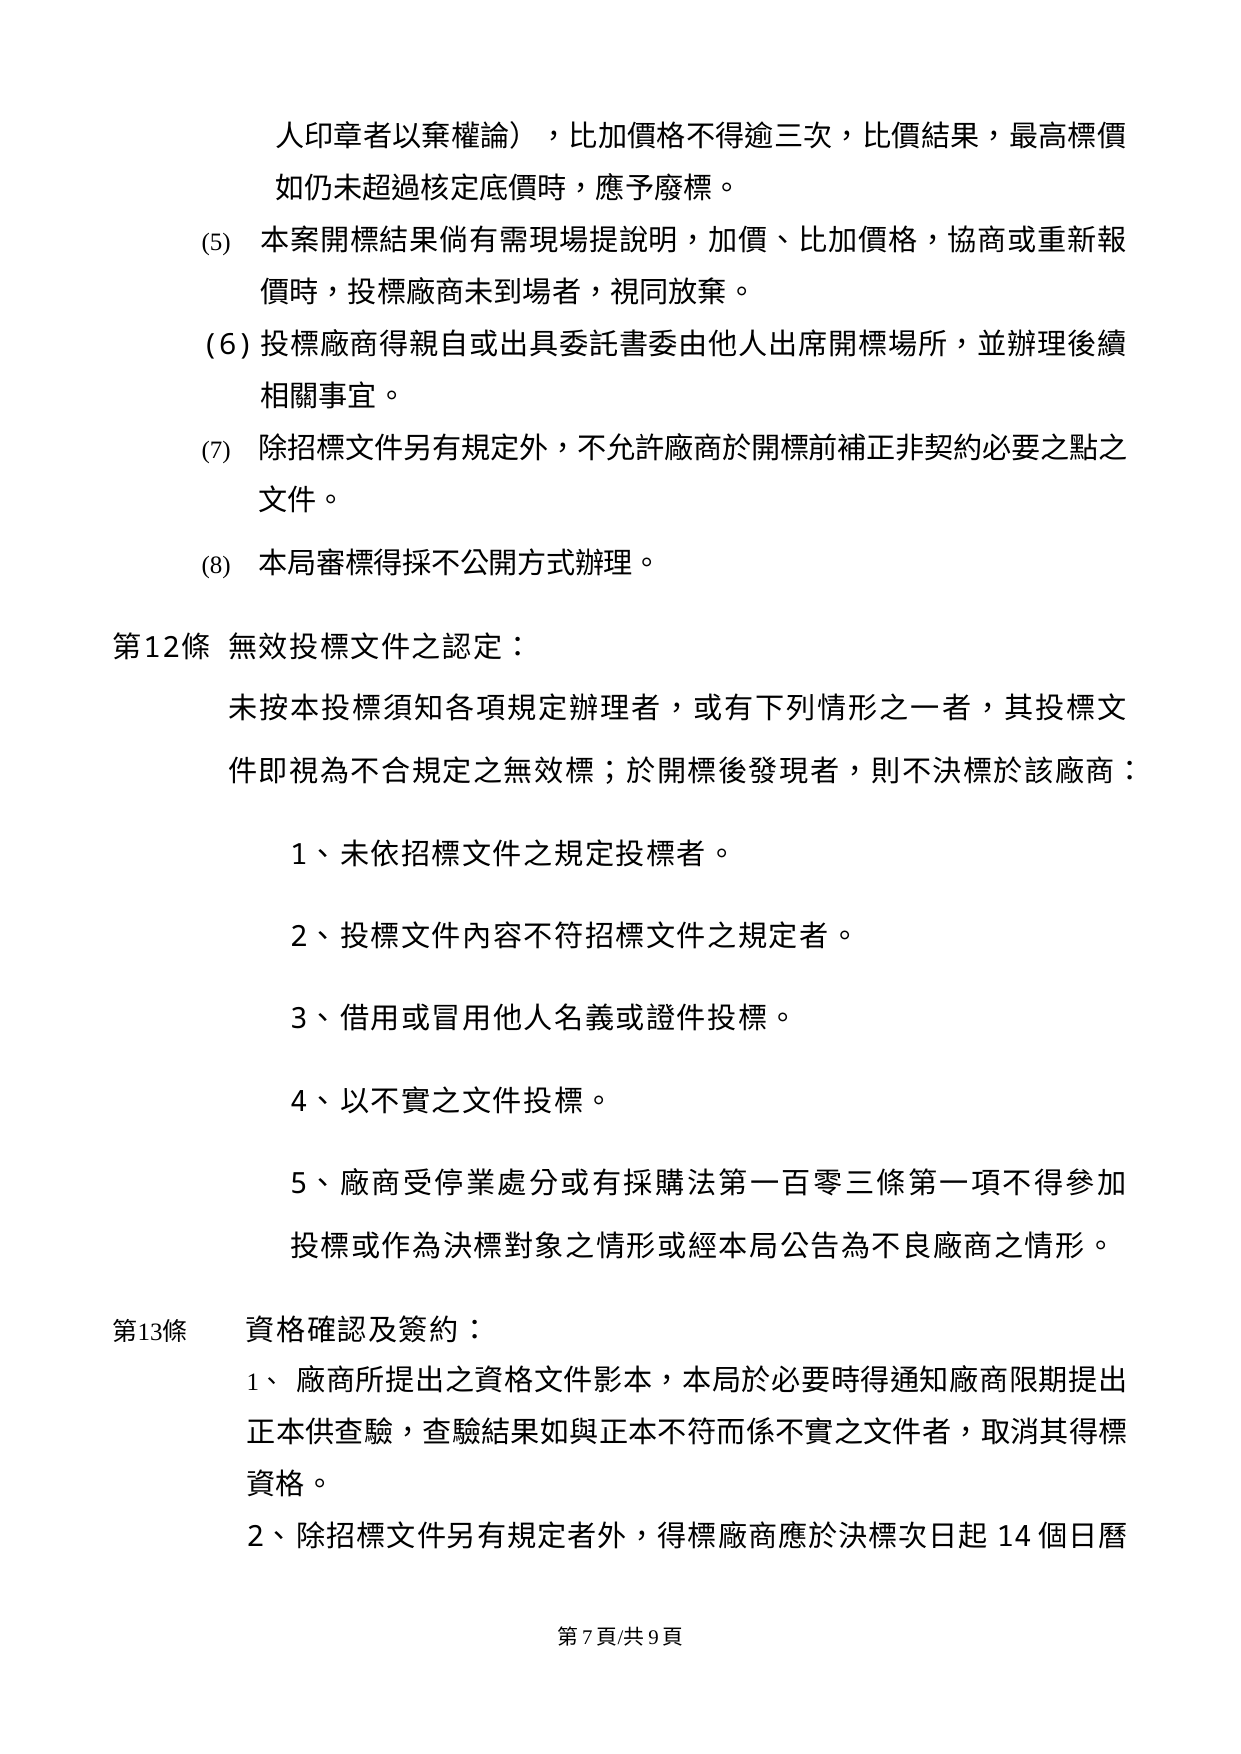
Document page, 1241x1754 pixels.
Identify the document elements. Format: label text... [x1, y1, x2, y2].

list 借用或冒用他人名義或證件投標。 [290, 995, 1128, 1037]
list 廠商所提出之資格文件影本，本局於必要時得通知廠商限期提出正本供查驗，查驗結果如與正本不符而係不實之文件者，取消其得標資格。 [246, 1349, 1128, 1505]
list 除招標文件另有規定外，不允許廠商於開標前補正非契約必要之點之文件。 [201, 417, 1128, 521]
list 人印章者以棄權論），比加價格不得逾三次，比價結果，最高標價如仍未超過核定底價時，應予廢標。 [203, 104, 1128, 209]
list 資格確認及簽約： [112, 1286, 1128, 1349]
text 未按本投標須知各項規定辦理者，或有下列情形之一者，其投標文件即視為不合規定之無效標；於開標後發現者，則不決標於該廠商： [228, 684, 1128, 790]
list 以不實之文件投標。 [290, 1077, 1128, 1119]
list 廠商受停業處分或有採購法第一百零三條第一項不得參加投標或作為決標對象之情形或經本局公告為不良廠商之情形。 [290, 1159, 1128, 1265]
list 投標廠商得親自或出具委託書委由他人出席開標場所，並辦理後續相關事宜。 [201, 313, 1128, 417]
list 未依招標文件之規定投標者。 [290, 830, 1128, 873]
list 本局審標得採不公開方式辦理。 [201, 540, 1128, 582]
list 無效投標文件之認定： [112, 603, 1128, 666]
list 除招標文件另有規定者外，得標廠商應於決標次日起14個日曆 [246, 1505, 1128, 1557]
list 本案開標結果倘有需現場提說明，加價、比加價格，協商或重新報價時，投標廠商未到場者，視同放棄。 [201, 209, 1128, 313]
list 投標文件內容不符招標文件之規定者。 [290, 912, 1128, 955]
